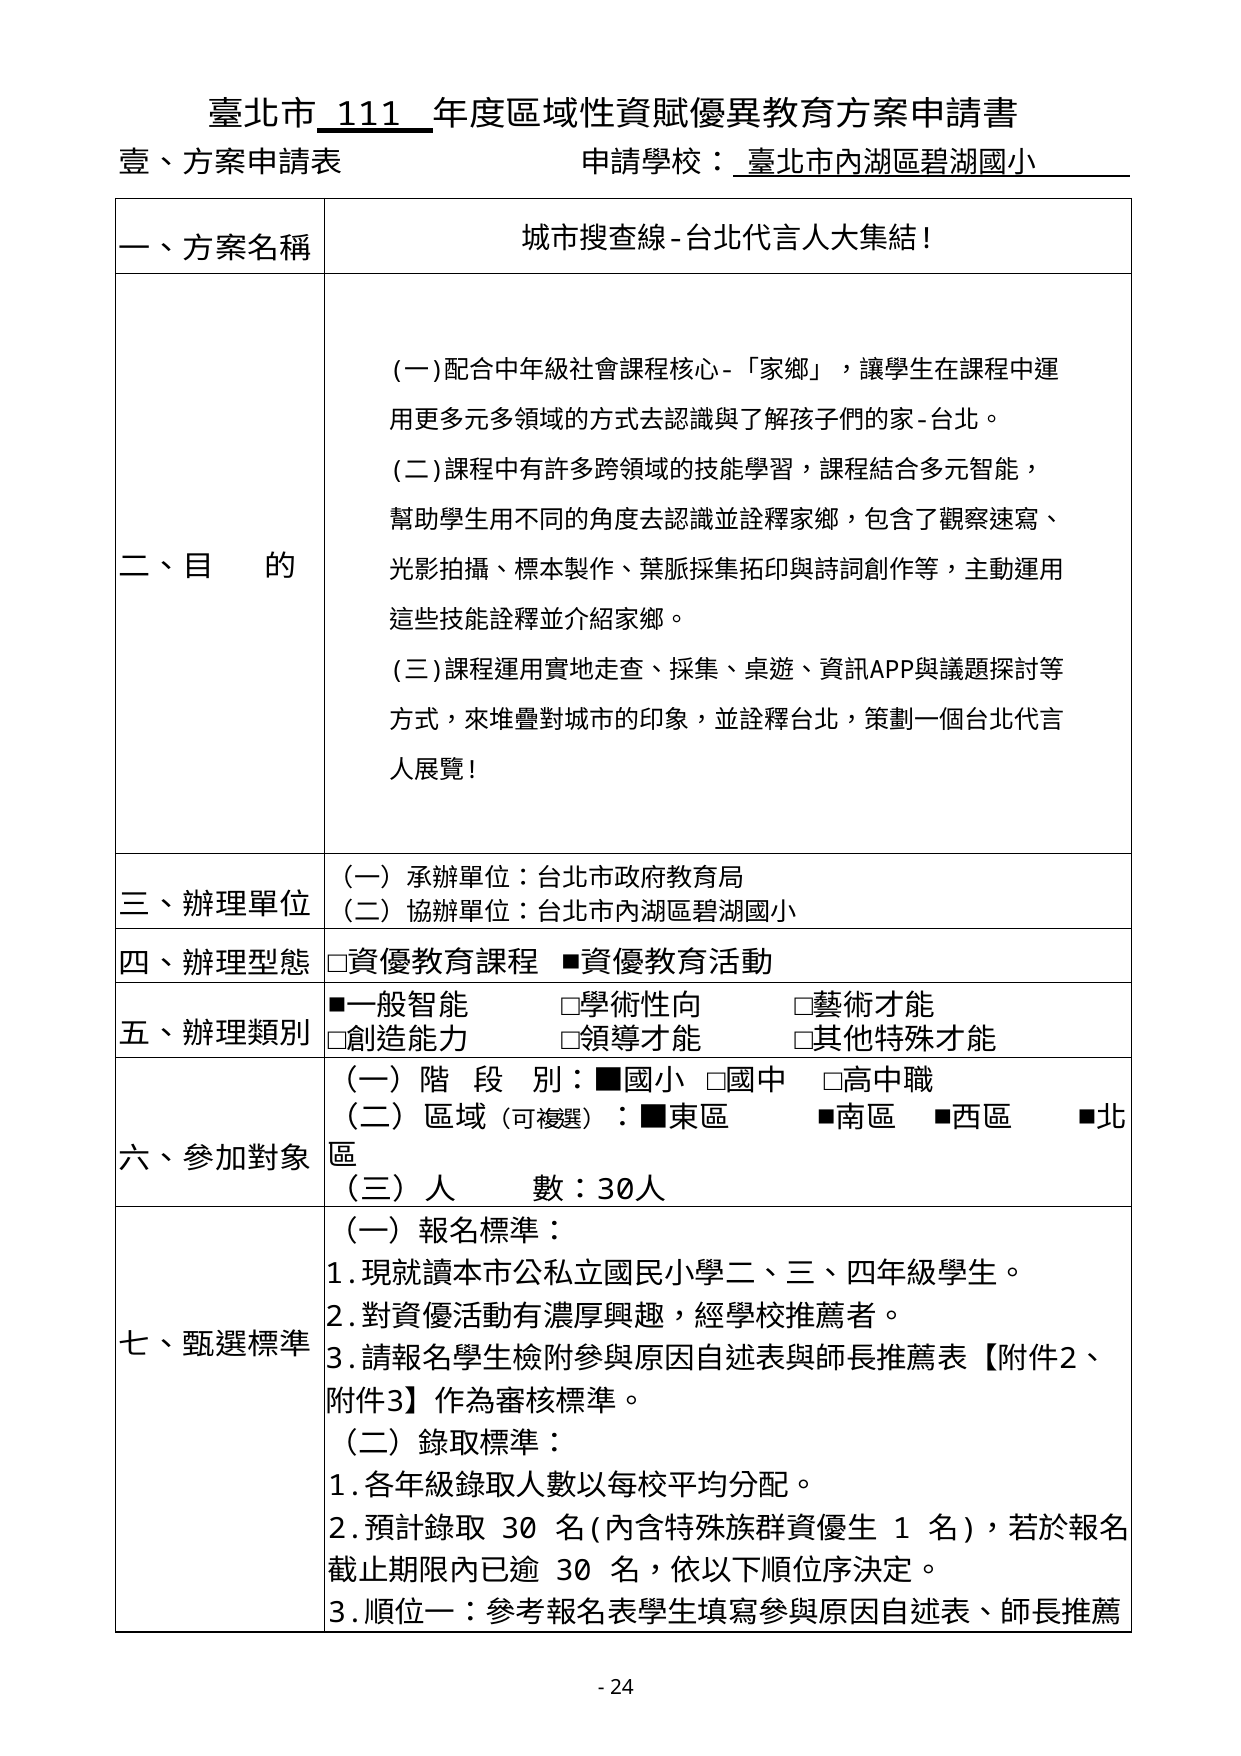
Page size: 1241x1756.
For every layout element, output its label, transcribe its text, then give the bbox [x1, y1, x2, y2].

table_cell （一）階 段 別：■國小 □國中 □高中職 （二）區域（可複選）：■東區 ■南區 ■西區 ■北區 （三）人 數：30人 [325, 1058, 1131, 1206]
table_cell （一）承辦單位：台北市政府教育局 （二）協辦單位：台北市內湖區碧湖國小 [325, 854, 1131, 928]
text 臺北市 111 年度區域性資賦優異教育方案申請書 [207, 87, 1143, 135]
subtitle 壹、方案申請表 申請學校： 臺北市內湖區碧湖國小 [118, 139, 1143, 181]
table_cell 四、辦理型態 [116, 929, 324, 982]
table_header 一、方案名稱 [116, 199, 324, 273]
table_cell 七、甄選標準 [116, 1207, 324, 1631]
table_cell 六、參加對象 [116, 1058, 324, 1206]
table_cell （一）報名標準： 1.現就讀本市公私立國民小學二、三、四年級學生。 2.對資優活動有濃厚興趣，經學校推薦者。 3.請報名學生檢附參與原因自述表與師長推薦表【附件2、附件3】作為審核標準。 （二）錄取標準： 1.各年級錄取人數以每校平均分配。 2.預計錄取 30 名(內含特殊族群資優生 1 名)，若於報名截止期限內已逾 30 名，依以下順位序決定。 3.順位一：參考報名表學生填寫參與原因自述表、師長推薦 [325, 1207, 1131, 1631]
table_header 城市搜查線-台北代言人大集結! [325, 199, 1131, 273]
table_cell ■一般智能 □學術性向 □藝術才能 □創造能力 □領導才能 □其他特殊才能 [325, 983, 1131, 1057]
table_cell (一)配合中年級社會課程核心-「家鄉」，讓學生在課程中運用更多元多領域的方式去認識與了解孩子們的家-台北。 (二)課程中有許多跨領域的技能學習，課程結合多元智能，幫助學生用不同的角度去認識並詮釋家鄉，包含了觀察速寫、光影拍攝、標本製作、葉脈採集拓印與詩詞創作等，主動運用這些技能詮釋並介紹家鄉。 (三)課程運用實地走查、採集、桌遊、資訊APP與議題探討等方式，來堆疊對城市的印象，並詮釋台北，策劃一個台北代言人展覽! [325, 274, 1131, 853]
table_cell 二、目 的 [116, 274, 324, 853]
table_cell □資優教育課程 ■資優教育活動 [325, 929, 1131, 982]
table_cell 五、辦理類別 [116, 983, 324, 1057]
table_cell 三、辦理單位 [116, 854, 324, 928]
